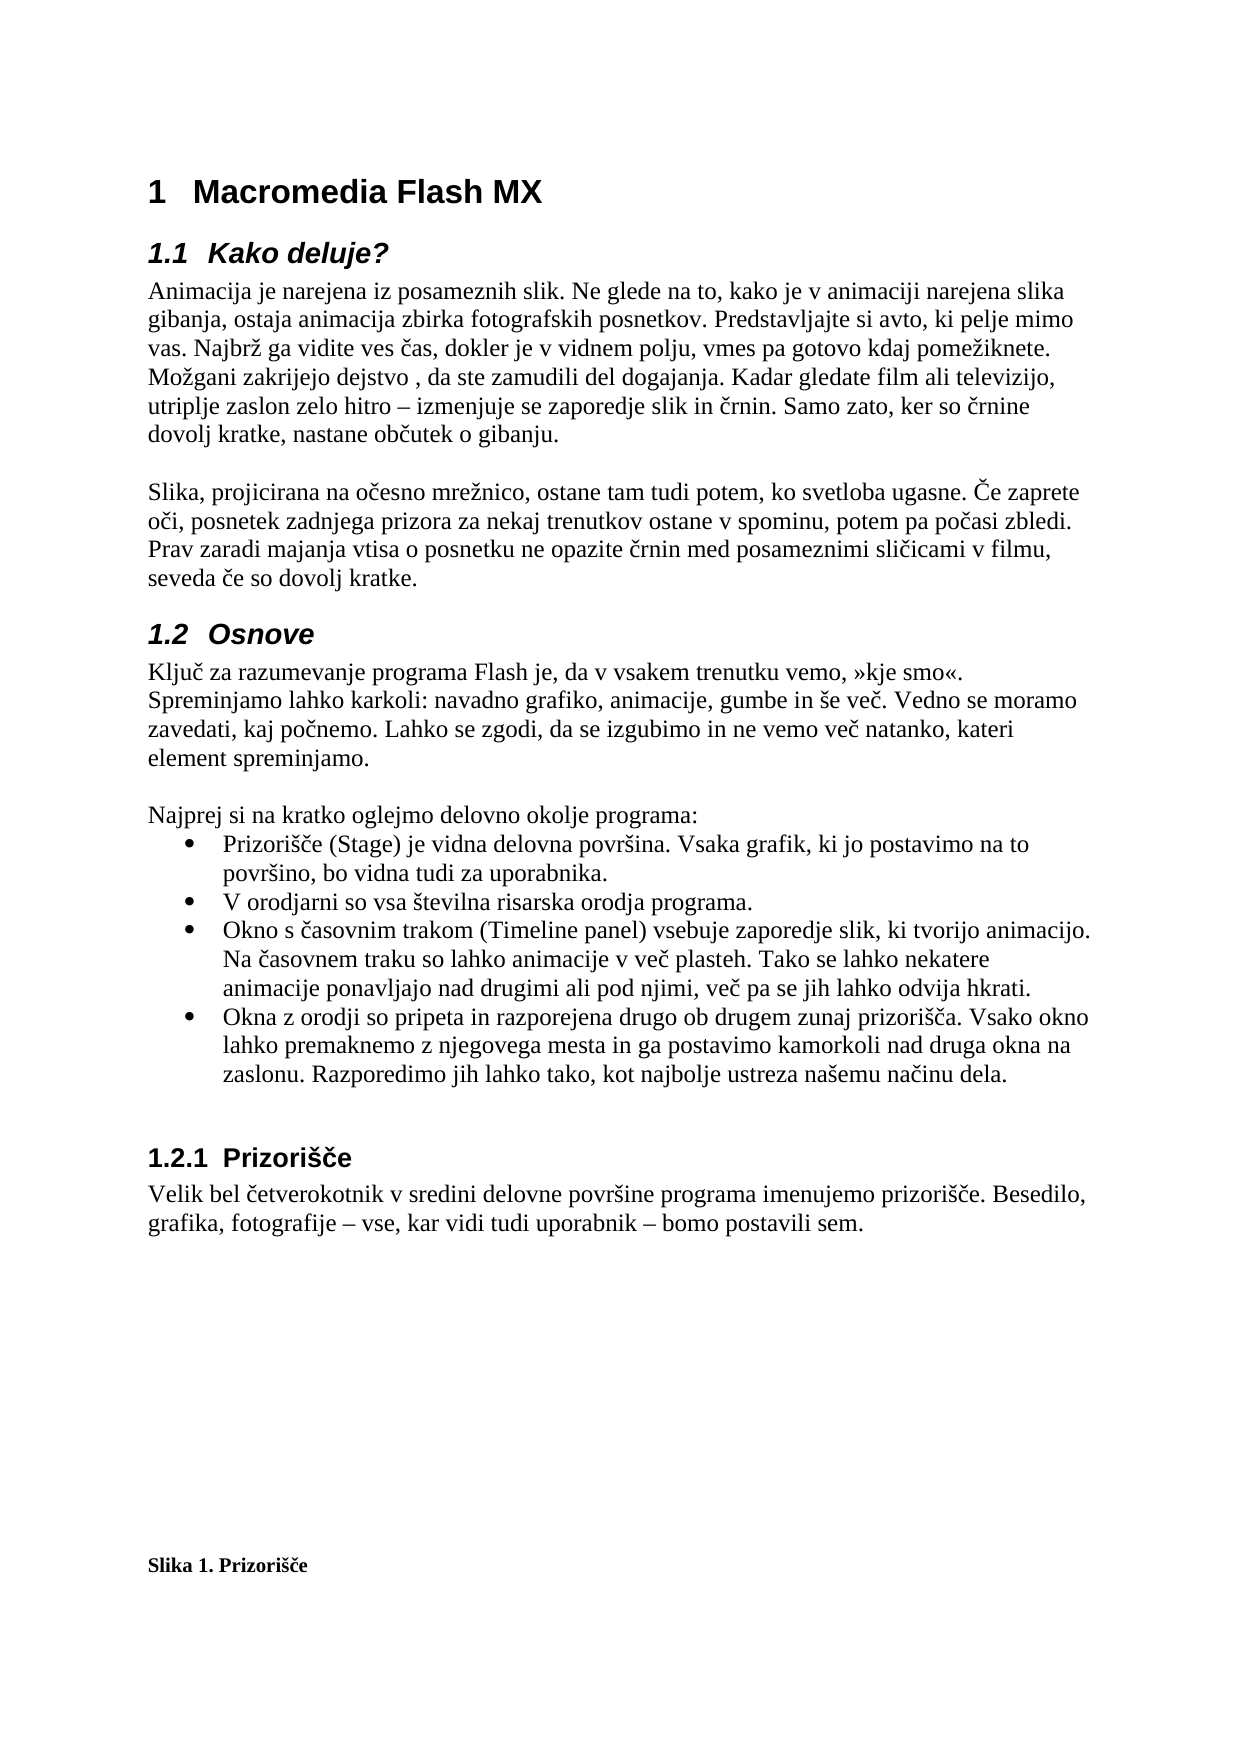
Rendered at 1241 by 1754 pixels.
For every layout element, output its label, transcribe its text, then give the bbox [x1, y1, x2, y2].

text Slika, projicirana na očesno mrežnico, ostane tam tudi potem, ko svetloba ugasne. Če zaprete oči, posnetek zadnjega prizora za nekaj trenutkov ostane v spominu, potem pa počasi zbledi. Prav zaradi majanja vtisa o posnetku ne opazite črnin med posameznimi sličicami v filmu, seveda če so dovolj kratke. [148, 477, 1093, 592]
subtitle Osnove [148, 617, 1093, 651]
subtitle Prizorišče [148, 1142, 1093, 1173]
text Velik bel četverokotnik v sredini delovne površine programa imenujemo prizorišče. Besedilo, grafika, fotografije – vse, kar vidi tudi uporabnik – bomo postavili sem. [148, 1179, 1093, 1237]
subtitle Macromedia Flash MX [148, 173, 1093, 211]
list Okno s časovnim trakom (Timeline panel) vsebuje zaporedje slik, ki tvorijo animacijo. Na časovnem traku so lahko animacije v več plasteh. Tako se lahko nekatere animacije ponavljajo nad drugimi ali pod njimi, več pa se jih lahko odvija hkrati. [185, 916, 1093, 1002]
text Animacija je narejena iz posameznih slik. Ne glede na to, kako je v animaciji narejena slika gibanja, ostaja animacija zbirka fotografskih posnetkov. Predstavljajte si avto, ki pelje mimo vas. Najbrž ga vidite ves čas, dokler je v vidnem polju, vmes pa gotovo kdaj pomežiknete. Možgani zakrijejo dejstvo , da ste zamudili del dogajanja. Kadar gledate film ali televizijo, utriplje zaslon zelo hitro – izmenjuje se zaporedje slik in črnin. Samo zato, ker so črnine dovolj kratke, nastane občutek o gibanju. [148, 276, 1093, 448]
list Okna z orodji so pripeta in razporejena drugo ob drugem zunaj prizorišča. Vsako okno lahko premaknemo z njegovega mesta in ga postavimo kamorkoli nad druga okna na zaslonu. Razporedimo jih lahko tako, kot najbolje ustreza našemu načinu dela. [185, 1002, 1093, 1088]
text Slika 1. Prizorišče [148, 1553, 1093, 1577]
text Ključ za razumevanje programa Flash je, da v vsakem trenutku vemo, »kje smo«. Spreminjamo lahko karkoli: navadno grafiko, animacije, gumbe in še več. Vedno se moramo zavedati, kaj počnemo. Lahko se zgodi, da se izgubimo in ne vemo več natanko, kateri element spreminjamo. [148, 657, 1093, 772]
list Prizorišče (Stage) je vidna delovna površina. Vsaka grafik, ki jo postavimo na to površino, bo vidna tudi za uporabnika. [185, 829, 1093, 887]
text Najprej si na kratko oglejmo delovno okolje programa: [148, 801, 1093, 829]
list V orodjarni so vsa številna risarska orodja programa. [185, 887, 1093, 916]
subtitle Kako deluje? [148, 236, 1093, 269]
